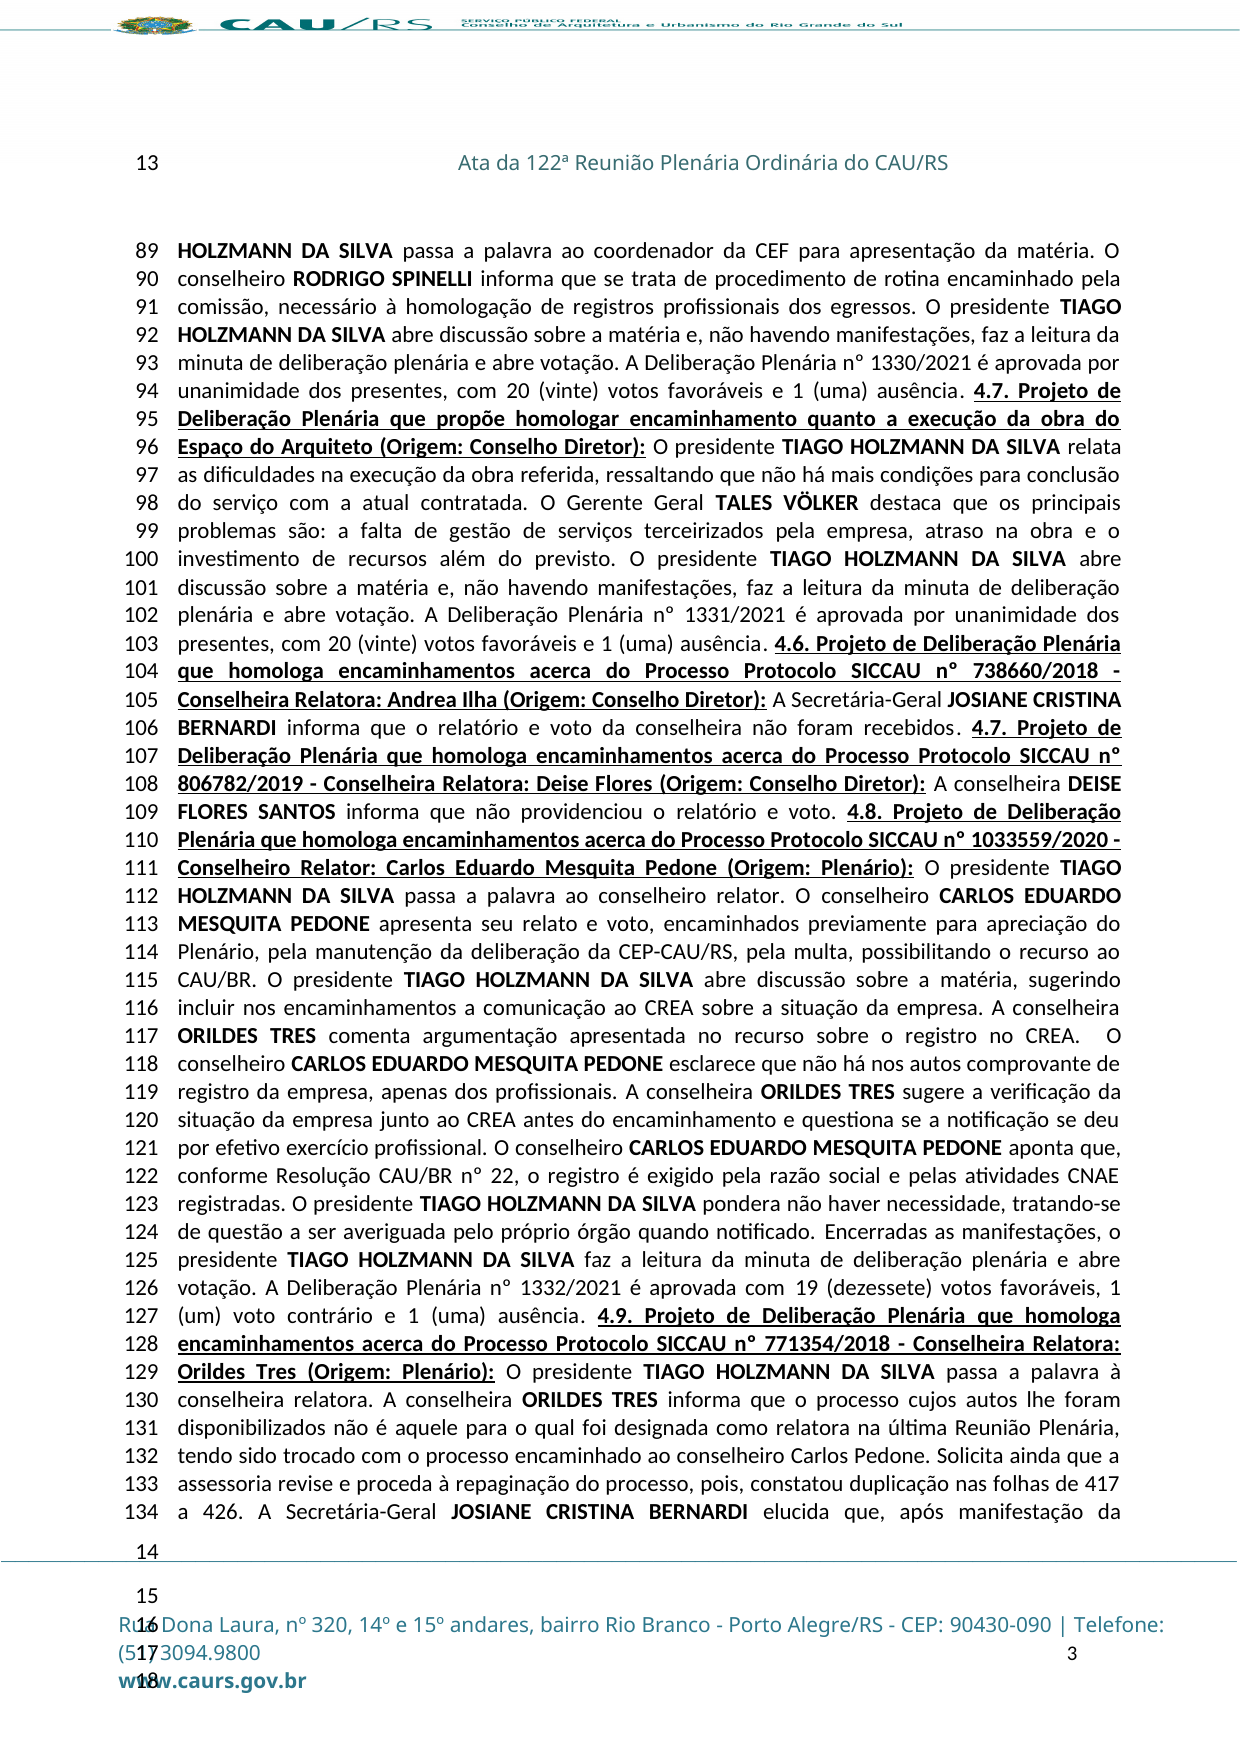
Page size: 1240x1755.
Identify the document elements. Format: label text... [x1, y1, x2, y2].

list Orildes Tres (Origem: Plenário): O presidente TIAGO HOLZMANN DA SILVA passa a palavra à conselheira relatora. A conselheira ORILDES TRES informa que o processo cujos autos lhe foram disponibilizados não é aquele para o qual foi designada como relatora na última Reunião Plenária, tendo sido trocado com o processo encaminhado ao conselheiro Carlos Pedone. Solicita ainda que a assessoria revise e proceda à repaginação do processo, pois, constatou duplicação nas folhas de 417 a 426. A Secretária-Geral JOSIANE CRISTINA BERNARDI elucida que, após manifestação da [177, 1354, 1121, 1525]
list HOLZMANN DA SILVA passa a palavra ao coordenador da CEF para apresentação da matéria. O conselheiro RODRIGO SPINELLI informa que se trata de procedimento de rotina encaminhado pela comissão, necessário à homologação de registros profissionais dos egressos. O presidente TIAGO HOLZMANN DA SILVA abre discussão sobre a matéria e, não havendo manifestações, faz a leitura da minuta de deliberação plenária e abre votação. A Deliberação Plenária nº 1330/2021 é aprovada por unanimidade dos presentes, com 20 (vinte) votos favoráveis e 1 (uma) ausência. 4.7. Projeto de Deliberação Plenária que propõe homologar encaminhamento quanto a execução da obra do [177, 236, 1121, 429]
list Espaço do Arquiteto (Origem: Conselho Diretor): O presidente TIAGO HOLZMANN DA SILVA relata as dificuldades na execução da obra referida, ressaltando que não há mais condições para conclusão do serviço com a atual contratada. O Gerente Geral TALES VÖLKER destaca que os principais problemas são: a falta de gestão de serviços terceirizados pela empresa, atraso na obra e o investimento de recursos além do previsto. O presidente TIAGO HOLZMANN DA SILVA abre discussão sobre a matéria e, não havendo manifestações, faz a leitura da minuta de deliberação plenária e abre votação. A Deliberação Plenária nº 1331/2021 é aprovada por unanimidade dos presentes, com 20 (vinte) votos favoráveis e 1 (uma) ausência. 4.6. Projeto de Deliberação Plenária que homologa encaminhamentos acerca do Processo Protocolo SICCAU nº 738660/2018 [177, 430, 1121, 681]
list - Conselheira Relatora: Andrea Ilha (Origem: Conselho Diretor): A Secretária-Geral JOSIANE CRISTINA BERNARDI informa que o relatório e voto da conselheira não foram recebidos. 4.7. Projeto de Deliberação Plenária que homologa encaminhamentos acerca do Processo Protocolo SICCAU nº [177, 682, 1121, 765]
list - Conselheiro Relator: Carlos Eduardo Mesquita Pedone (Origem: Plenário): O presidente TIAGO HOLZMANN DA SILVA passa a palavra ao conselheiro relator. O conselheiro CARLOS EDUARDO MESQUITA PEDONE apresenta seu relato e voto, encaminhados previamente para apreciação do Plenário, pela manutenção da deliberação da CEP-CAU/RS, pela multa, possibilitando o recurso ao CAU/BR. O presidente TIAGO HOLZMANN DA SILVA abre discussão sobre a matéria, sugerindo incluir nos encaminhamentos a comunicação ao CREA sobre a situação da empresa. A conselheira ORILDES TRES comenta argumentação apresentada no recurso sobre o registro no CREA. O conselheiro CARLOS EDUARDO MESQUITA PEDONE esclarece que não há nos autos comprovante de registro da empresa, apenas dos profissionais. A conselheira ORILDES TRES sugere a verificação da situação da empresa junto ao CREA antes do encaminhamento e questiona se a notificação se deu por efetivo exercício profissional. O conselheiro CARLOS EDUARDO MESQUITA PEDONE aponta que, conforme Resolução CAU/BR nº 22, o registro é exigido pela razão social e pelas atividades CNAE registradas. O presidente TIAGO HOLZMANN DA SILVA pondera não haver necessidade, tratando-se de questão a ser averiguada pelo próprio órgão quando notificado. Encerradas as manifestações, o presidente TIAGO HOLZMANN DA SILVA faz a leitura da minuta de deliberação plenária e abre votação. A Deliberação Plenária nº 1332/2021 é aprovada com 19 (dezessete) votos favoráveis, 1 (um) voto contrário e 1 (uma) ausência. 4.9. Projeto de Deliberação Plenária que homologa encaminhamentos acerca do Processo Protocolo SICCAU nº 771354/2018 - Conselheira Relatora: [177, 850, 1121, 1353]
list 806782/2019 - Conselheira Relatora: Deise Flores (Origem: Conselho Diretor): A conselheira DEISE FLORES SANTOS informa que não providenciou o relatório e voto. 4.8. Projeto de Deliberação Plenária que homologa encaminhamentos acerca do Processo Protocolo SICCAU nº 1033559/2020 [177, 766, 1121, 849]
